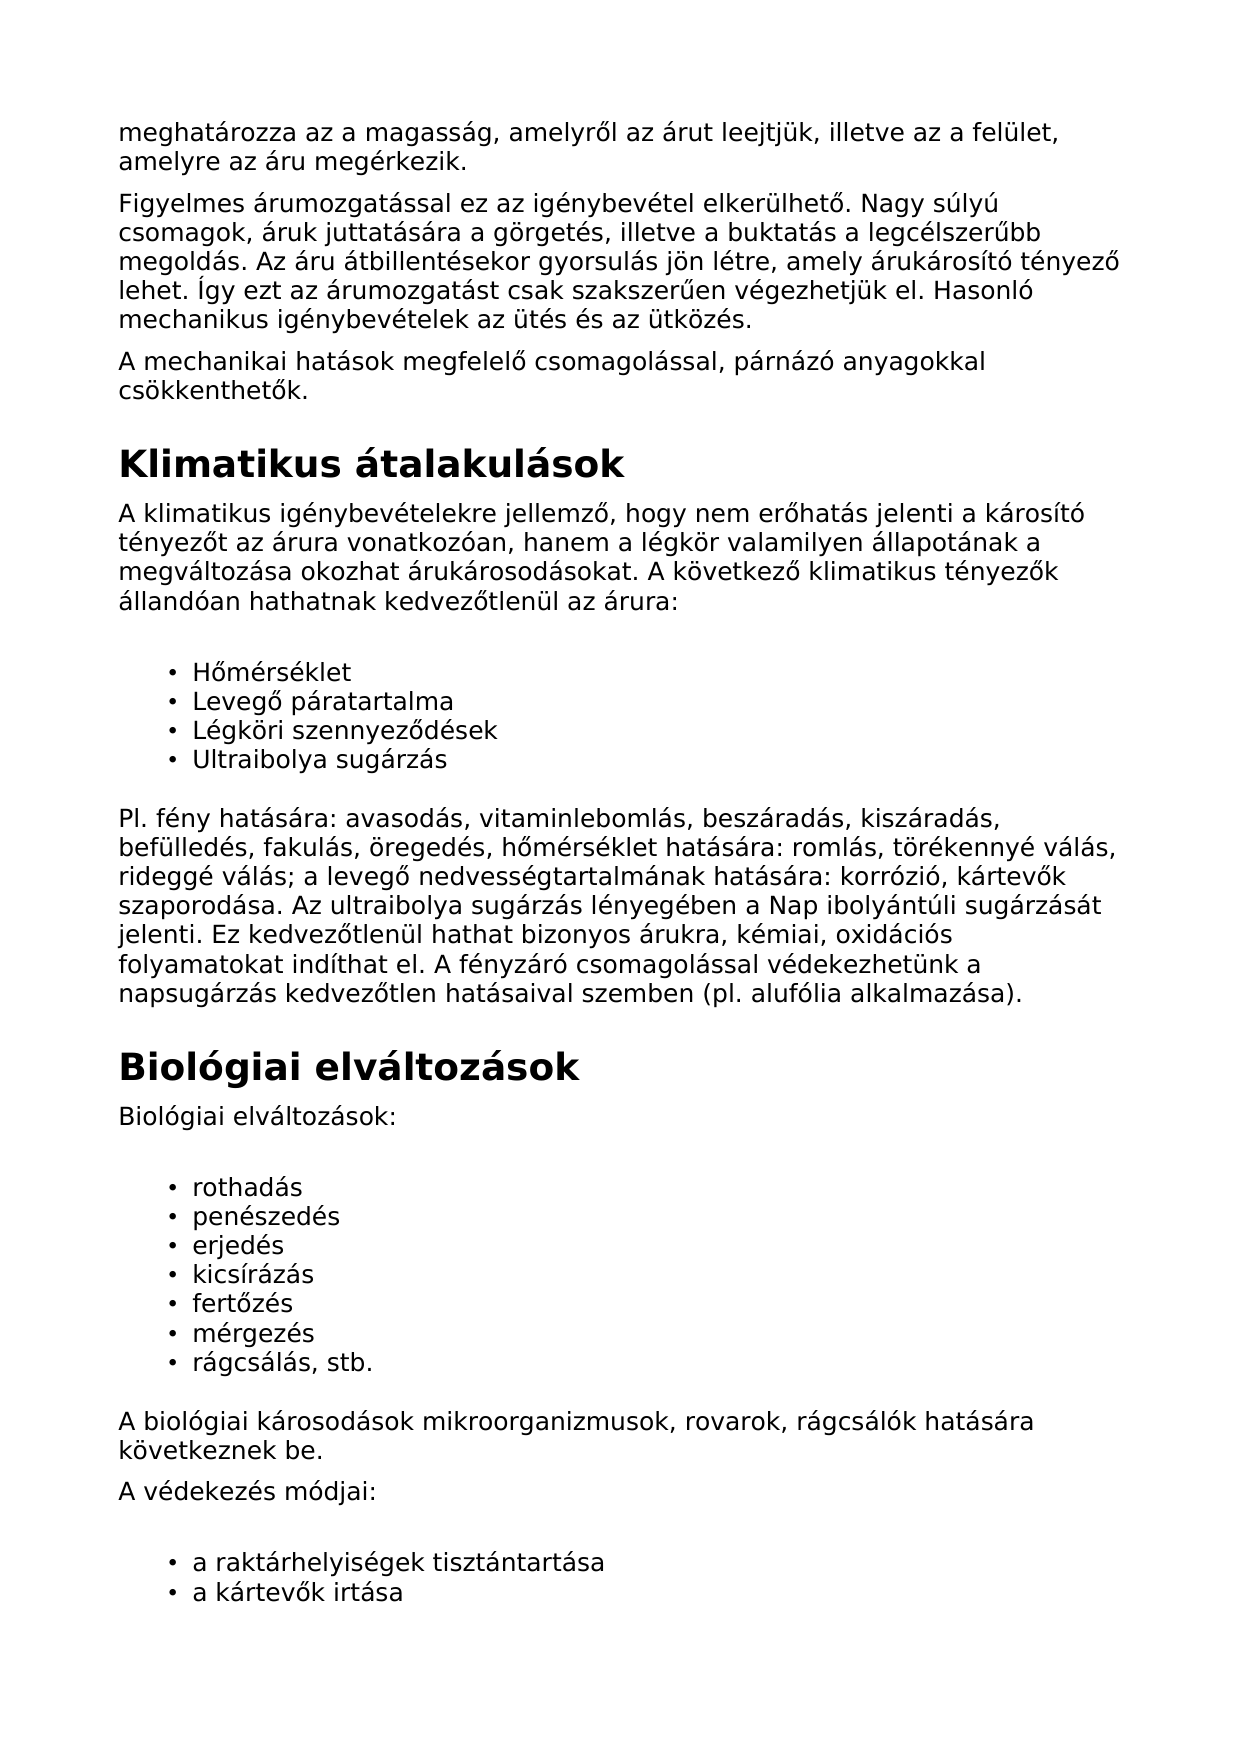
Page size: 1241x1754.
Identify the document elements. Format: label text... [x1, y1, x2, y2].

list fertőzés [177, 1290, 1122, 1319]
list rágcsálás, stb. [177, 1348, 1122, 1377]
list Ultraibolya sugárzás [177, 745, 1122, 774]
subtitle Klimatikus átalakulások [118, 443, 1122, 487]
list Légköri szennyeződések [177, 716, 1122, 745]
text A klimatikus igénybevételekre jellemző, hogy nem erőhatás jelenti a károsító tényezőt az árura vonatkozóan, hanem a légkör valamilyen állapotának a megváltozása okozhat árukárosodásokat. A következő klimatikus tényezők állandóan hathatnak kedvezőtlenül az árura: [118, 499, 1122, 616]
list a kártevők irtása [177, 1578, 1122, 1607]
list penészedés [177, 1202, 1122, 1231]
text meghatározza az a magasság, amelyről az árut leejtjük, illetve az a felület, amelyre az áru megérkezik. [118, 118, 1122, 176]
list Levegő páratartalma [177, 687, 1122, 716]
list mérgezés [177, 1319, 1122, 1348]
text Pl. fény hatására: avasodás, vitaminlebomlás, beszáradás, kiszáradás, befülledés, fakulás, öregedés, hőmérséklet hatására: romlás, törékennyé válás, rideggé válás; a levegő nedvességtartalmának hatására: korrózió, kártevők szaporodása. Az ultraibolya sugárzás lényegében a Nap ibolyántúli sugárzását jelenti. Ez kedvezőtlenül hathat bizonyos árukra, kémiai, oxidációs folyamatokat indíthat el. A fényzáró csomagolással védekezhetünk a napsugárzás kedvezőtlen hatásaival szemben (pl. alufólia alkalmazása). [118, 804, 1122, 1008]
subtitle Biológiai elváltozások [118, 1046, 1122, 1089]
list a raktárhelyiségek tisztántartása [177, 1549, 1122, 1578]
list rothadás [177, 1173, 1122, 1202]
text A mechanikai hatások megfelelő csomagolással, párnázó anyagokkal csökkenthetők. [118, 347, 1122, 406]
list erjedés [177, 1231, 1122, 1261]
list Hőmérséklet [177, 658, 1122, 687]
text Figyelmes árumozgatással ez az igénybevétel elkerülhető. Nagy súlyú csomagok, áruk juttatására a görgetés, illetve a buktatás a legcélszerűbb megoldás. Az áru átbillentésekor gyorsulás jön létre, amely árukárosító tényező lehet. Így ezt az árumozgatást csak szakszerűen végezhetjük el. Hasonló mechanikus igénybevételek az ütés és az ütközés. [118, 189, 1122, 335]
text A védekezés módjai: [118, 1477, 1122, 1507]
text A biológiai károsodások mikroorganizmusok, rovarok, rágcsálók hatására következnek be. [118, 1407, 1122, 1465]
list kicsírázás [177, 1261, 1122, 1290]
text Biológiai elváltozások: [118, 1102, 1122, 1131]
